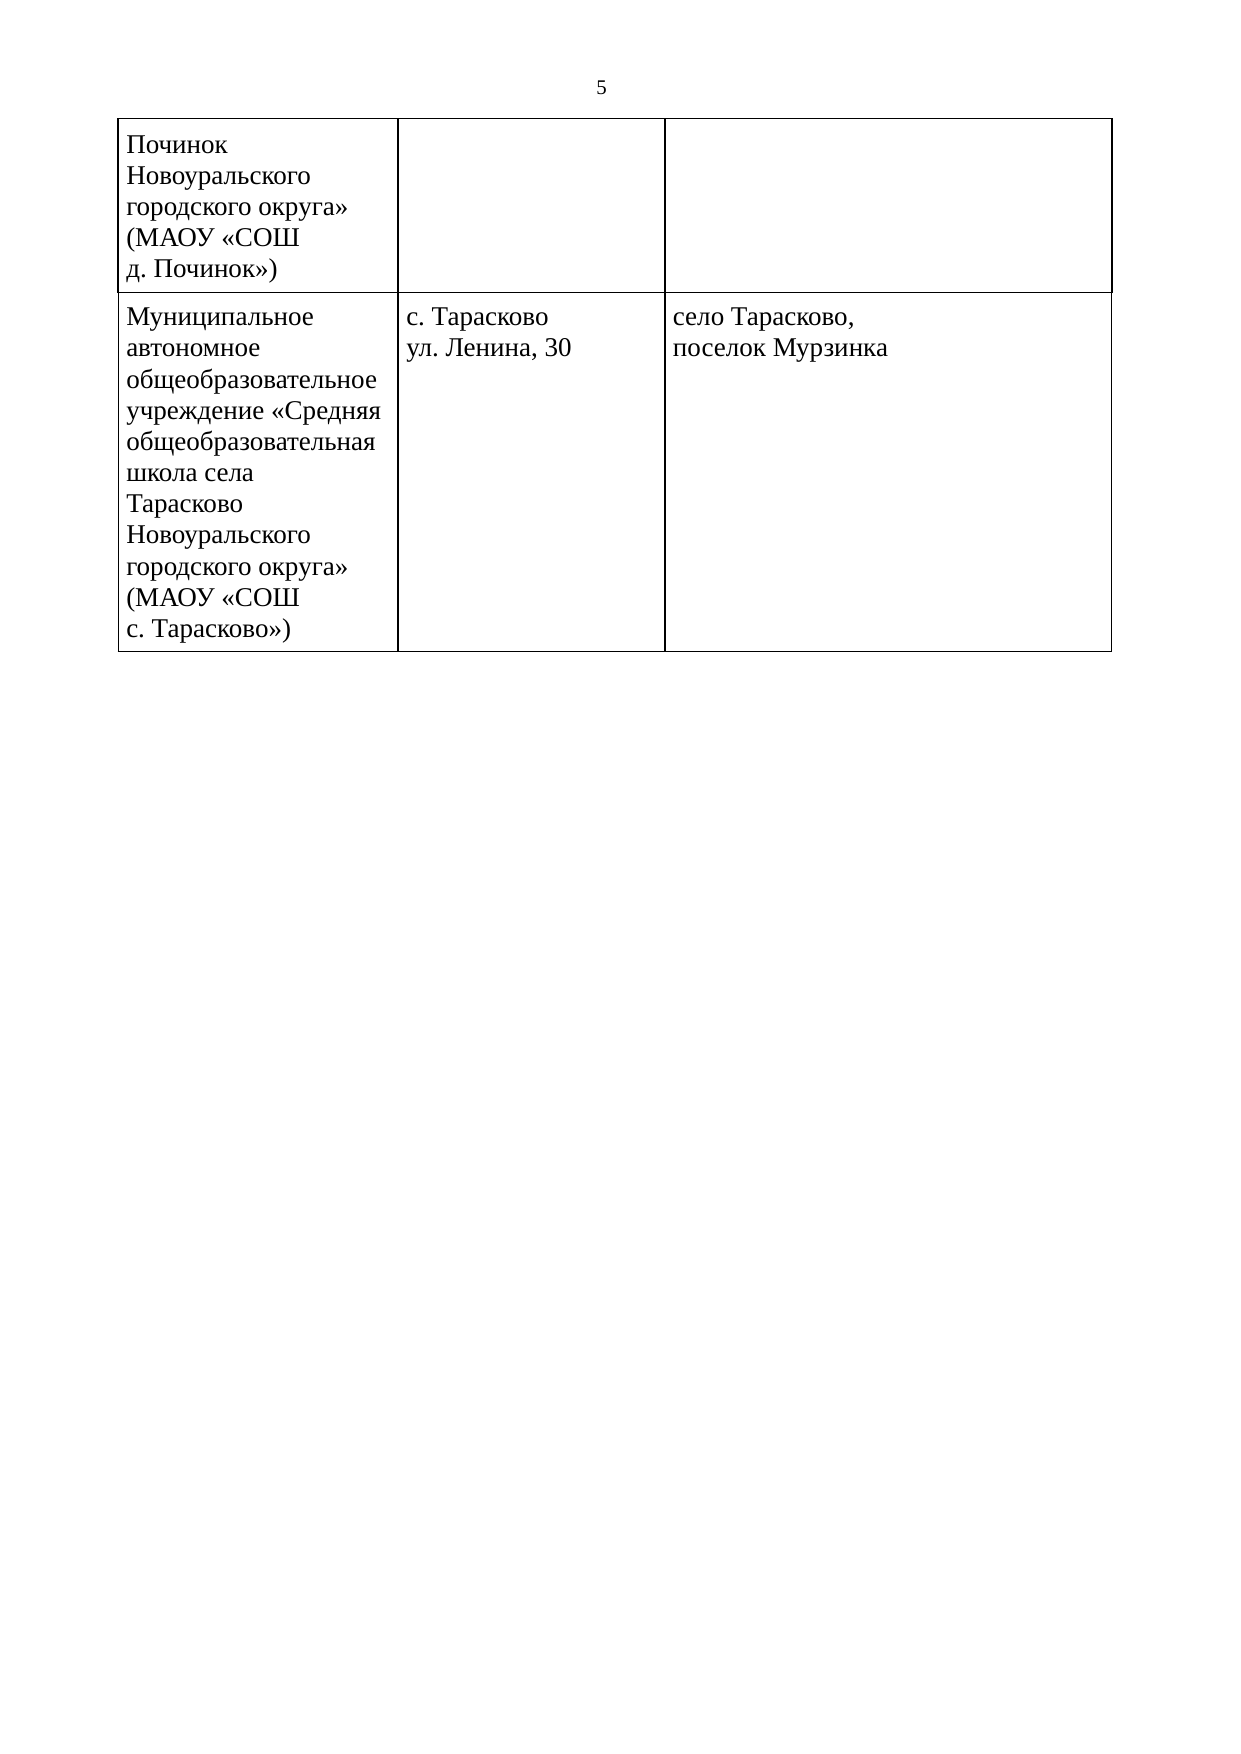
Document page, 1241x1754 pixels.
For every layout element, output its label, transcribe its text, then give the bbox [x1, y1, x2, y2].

table_cell [666, 119, 1111, 292]
table_cell Починок Новоуральского городского округа» (МАОУ «СОШ д. Починок») [119, 119, 397, 292]
table_cell с. Тарасково ул. Ленина, 30 [399, 293, 664, 651]
table_cell Муниципальное автономное общеобразовательное учреждение «Средняя общеобразовательная школа села Тарасково Новоуральского городского округа» (МАОУ «СОШ с. Тарасково») [119, 293, 397, 651]
table_cell село Тарасково, поселок Мурзинка [666, 293, 1111, 651]
table_cell [399, 119, 664, 292]
